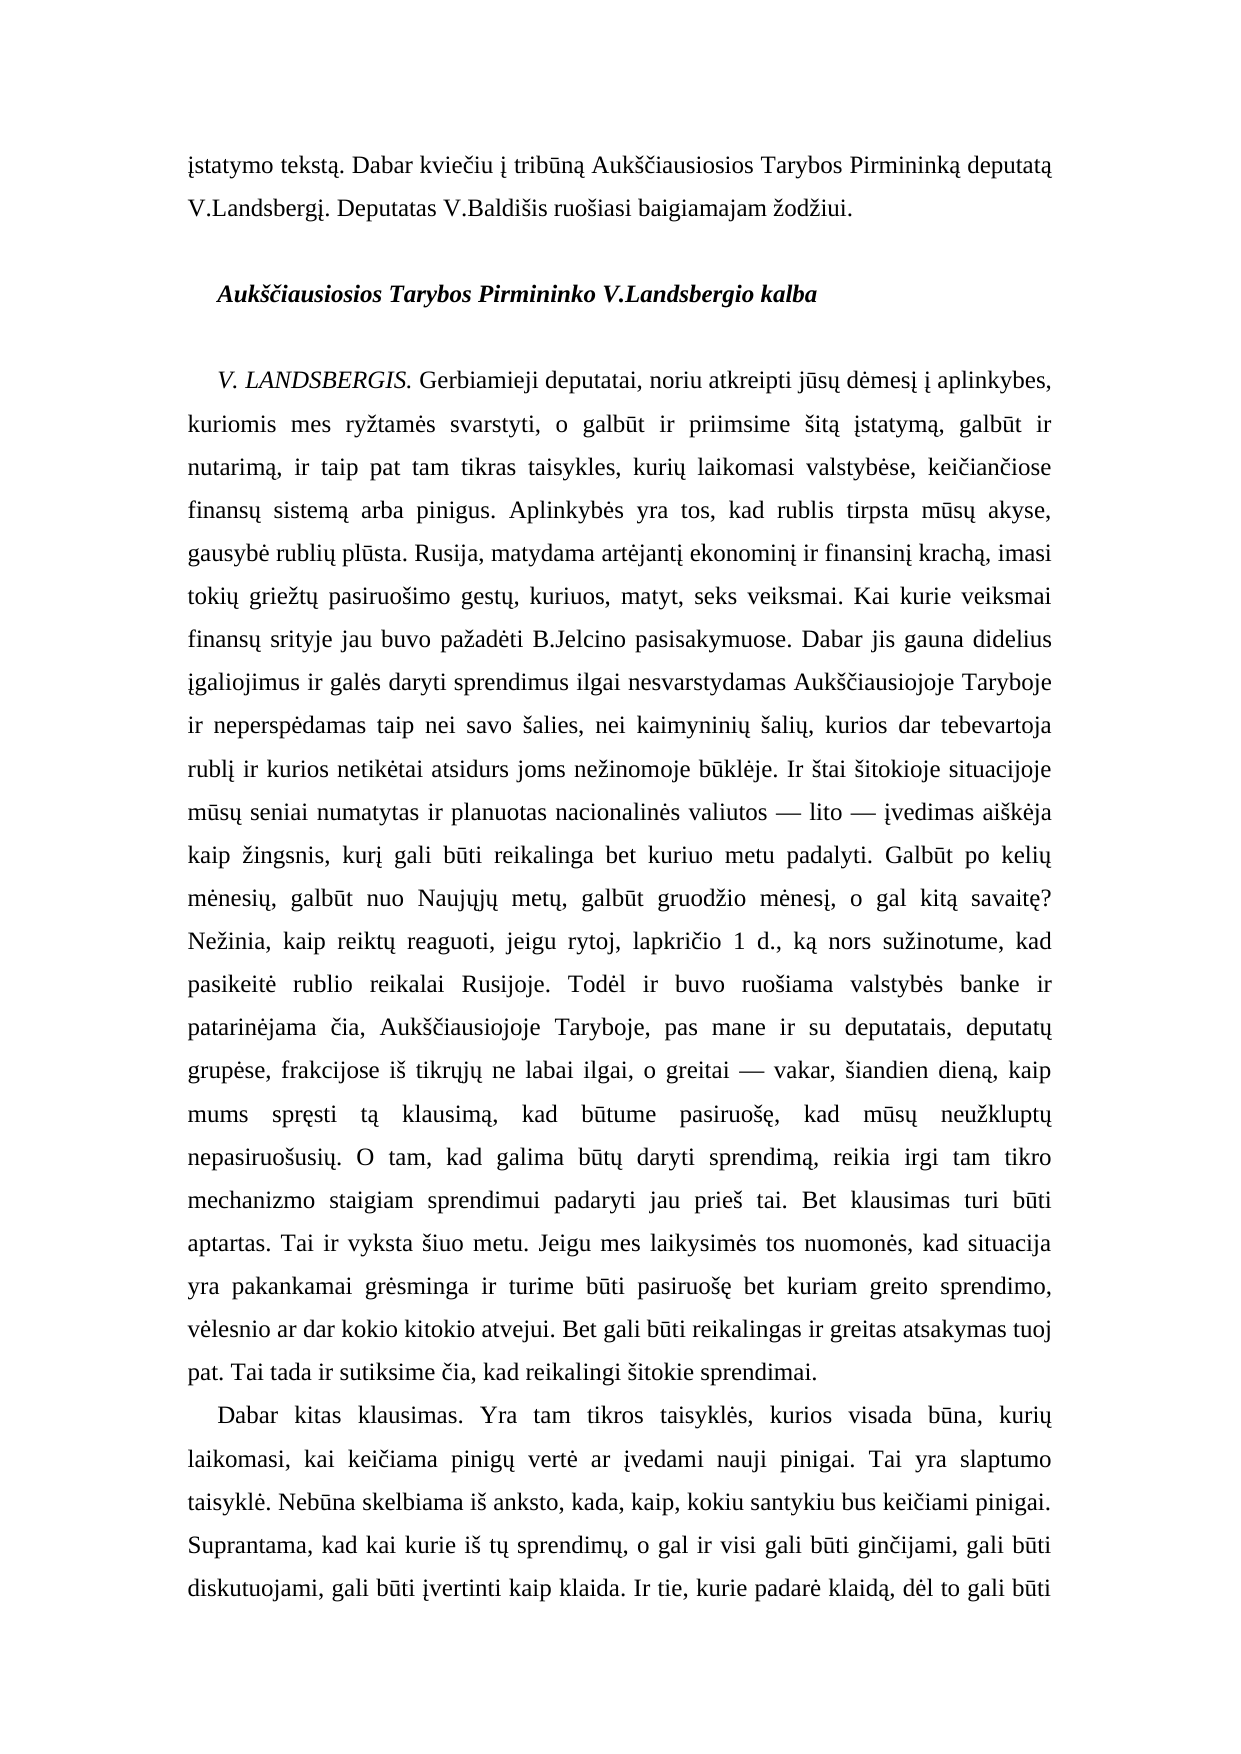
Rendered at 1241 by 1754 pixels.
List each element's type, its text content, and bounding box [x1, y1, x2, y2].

text įstatymo tekstą. Dabar kviečiu į tribūną Aukščiausiosios Tarybos Pirmininką deputatą V.Landsbergį. Deputatas V.Baldišis ruošiasi baigiamajam žodžiui. [187, 150, 1053, 222]
text V. LANDSBERGIS. Gerbiamieji deputatai, noriu atkreipti jūsų dėmesį į aplinkybes, kuriomis mes ryžtamės svarstyti, o galbūt ir priimsime šitą įstatymą, galbūt ir nutarimą, ir taip pat tam tikras taisykles, kurių laikomasi valstybėse, keičiančiose finansų sistemą arba pinigus. Aplinkybės yra tos, kad rublis tirpsta mūsų akyse, gausybė rublių plūsta. Rusija, matydama artėjantį ekonominį ir finansinį krachą, imasi tokių griežtų pasiruošimo gestų, kuriuos, matyt, seks veiksmai. Kai kurie veiksmai finansų srityje jau buvo pažadėti B.Jelcino pasisakymuose. Dabar jis gauna didelius įgaliojimus ir galės daryti sprendimus ilgai nesvarstydamas Aukščiausiojoje Taryboje ir neperspėdamas taip nei savo šalies, nei kaimyninių šalių, kurios dar tebevartoja rublį ir kurios netikėtai atsidurs joms nežinomoje būklėje. Ir štai šitokioje situacijoje mūsų seniai numatytas ir planuotas nacionalinės valiutos — lito — įvedimas aiškėja kaip žingsnis, kurį gali būti reikalinga bet kuriuo metu padalyti. Galbūt po kelių mėnesių, galbūt nuo Naujųjų metų, galbūt gruodžio mėnesį, o gal kitą savaitę? Nežinia, kaip reiktų reaguoti, jeigu rytoj, lapkričio 1 d., ką nors sužinotume, kad pasikeitė rublio reikalai Rusijoje. Todėl ir buvo ruošiama valstybės banke ir patarinėjama čia, Aukščiausiojoje Taryboje, pas mane ir su deputatais, deputatų grupėse, frakcijose iš tikrųjų ne labai ilgai, o greitai — vakar, šiandien dieną, kaip mums spręsti tą klausimą, kad būtume pasiruošę, kad mūsų neužkluptų nepasiruošusių. O tam, kad galima būtų daryti sprendimą, reikia irgi tam tikro mechanizmo staigiam sprendimui padaryti jau prieš tai. Bet klausimas turi būti aptartas. Tai ir vyksta šiuo metu. Jeigu mes laikysimės tos nuomonės, kad situacija yra pakankamai grėsminga ir turime būti pasiruošę bet kuriam greito sprendimo, vėlesnio ar dar kokio kitokio atvejui. Bet gali būti reikalingas ir greitas atsakymas tuoj pat. Tai tada ir sutiksime čia, kad reikalingi šitokie sprendimai. [187, 366, 1053, 1386]
text Aukščiausiosios Tarybos Pirmininko V.Landsbergio kalba [187, 279, 1053, 308]
text Dabar kitas klausimas. Yra tam tikros taisyklės, kurios visada būna, kurių laikomasi, kai keičiama pinigų vertė ar įvedami nauji pinigai. Tai yra slaptumo taisyklė. Nebūna skelbiama iš anksto, kada, kaip, kokiu santykiu bus keičiami pinigai. Suprantama, kad kai kurie iš tų sprendimų, o gal ir visi gali būti ginčijami, gali būti diskutuojami, gali būti įvertinti kaip klaida. Ir tie, kurie padarė klaidą, dėl to gali būti [187, 1401, 1053, 1602]
